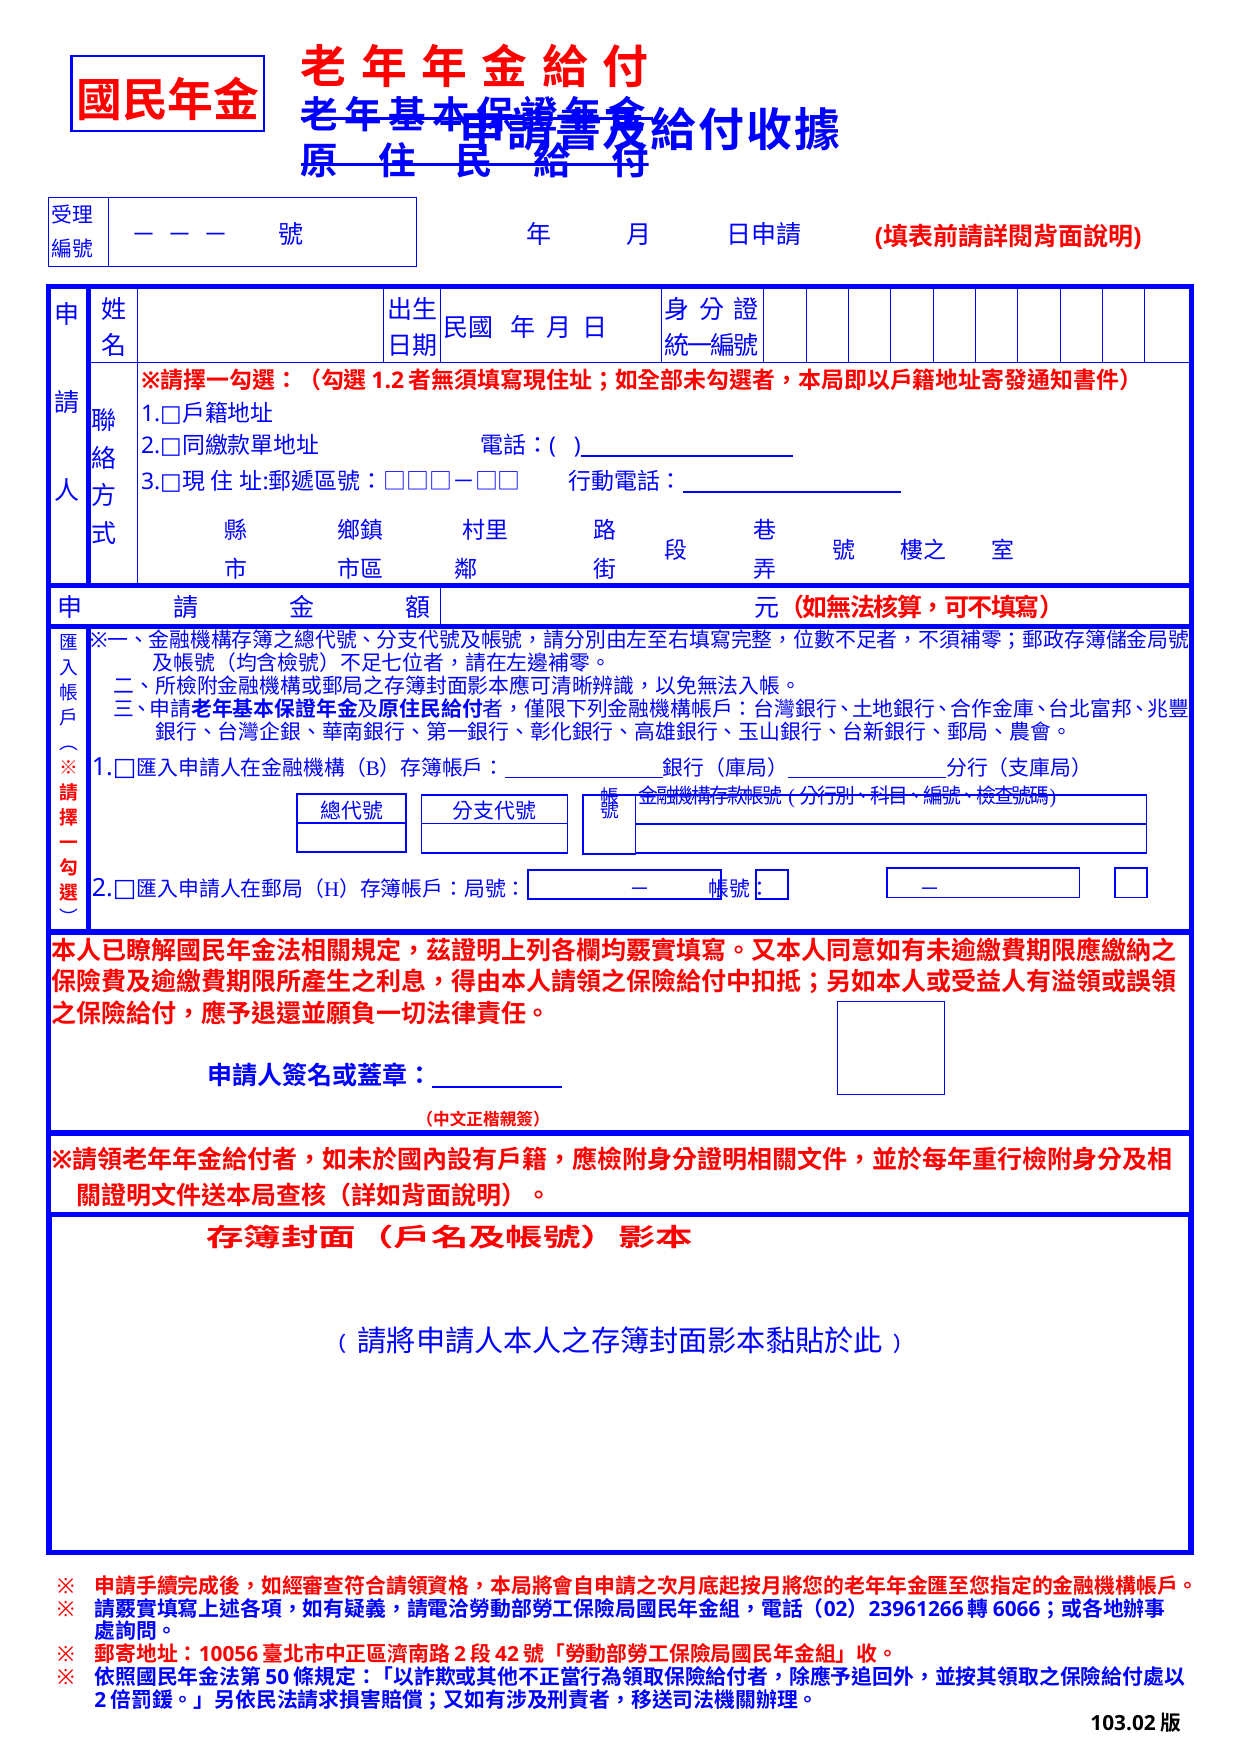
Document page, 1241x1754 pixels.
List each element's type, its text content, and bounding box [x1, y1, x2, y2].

table_cell 申請人 [51, 289, 86, 583]
list 依照國民年金法第50條規定：「以詐欺或其他不正當行為領取保險給付者，除應予追回外，並按其領取之保險給付處以2倍罰鍰。」另依民法請求損害賠償；又如有涉及刑責者，移送司法機關辦理。 [57, 1666, 1185, 1712]
table_header － － － 號 [109, 198, 416, 266]
text 老年年金給付 [301, 50, 649, 92]
table_cell 姓 名 [91, 289, 137, 362]
text 國民年金 [73, 64, 262, 130]
text 原住民給付 [541, 141, 624, 163]
table_cell 鄰 [394, 544, 519, 583]
table_header 樓之 [866, 506, 957, 583]
table_cell [1181, 266, 1192, 284]
text 原住民給付 [637, 141, 649, 163]
table_cell [1103, 289, 1144, 362]
text 老年基本保證年金 [301, 120, 463, 137]
table_cell 身分證 統一編號 [662, 289, 763, 362]
table_cell [849, 289, 890, 362]
table_header 存簿封面（戶名及帳號）影本 ﹙請將申請人本人之存簿封面影本黏貼於此﹚ [52, 1217, 1188, 1550]
table_cell [48, 266, 846, 284]
table_header 村里 [394, 506, 519, 544]
table_cell 聯絡方式 [91, 363, 137, 583]
table_cell ※請擇一勾選：（勾選1.2者無須填寫現住址；如全部未勾選者，本局即以戶籍地址寄發通知書件） 1.□戶籍地址 2.□同繳款單地址 電話：( ) 3.□現 住 址:郵遞區號：□□□－□□ 行動電話： [138, 363, 1189, 583]
text 老年基本保證年金 [549, 120, 613, 137]
table_cell 出生 日期 [384, 289, 440, 362]
table_cell 市 [141, 544, 258, 583]
text 老年基本保證年金 [501, 120, 527, 137]
table_cell 本人已瞭解國民年金法相關規定，茲證明上列各欄均覈實填寫。又本人同意如有未逾繳費期限應繳納之保險費及逾繳費期限所產生之利息，得由本人請領之保險給付中扣抵；另如本人或受益人有溢領或誤領之保險給付，應予退還並願負一切法律責任。 申請人簽名或蓋章：­­­­­­­­­­­­­­­­ （中文正楷親簽） [51, 935, 1189, 1130]
table_header 段 [627, 506, 698, 583]
text 原住民給付 [301, 141, 479, 163]
table_cell 民國 年 月 日 [441, 289, 661, 362]
text 原住民給付 [622, 145, 638, 163]
table_cell 元（如無法核算，可不填寫） [441, 588, 1189, 624]
text 103.02版 [57, 1712, 1185, 1734]
list 請覈實填寫上述各項，如有疑義，請電洽勞動部勞工保險局國民年金組，電話（02）23961266轉6066；或各地辦事處詢問。 [57, 1598, 1185, 1643]
text 老年基本保證年金 [301, 95, 649, 117]
table_cell [764, 289, 806, 362]
text 原住民給付 [477, 141, 540, 163]
table_cell [846, 266, 1181, 284]
list 申請手續完成後，如經審查符合請領資格，本局將會自申請之次月底起按月將您的老年年金匯至您指定的金融機構帳戶。 [57, 1575, 1185, 1598]
table_cell [976, 289, 1017, 362]
text 原住民給付 [301, 166, 649, 178]
table_cell ※請領老年年金給付者，如未於國內設有戶籍，應檢附身分證明相關文件，並於每年重行檢附身分及相關證明文件送本局查核（詳如背面說明）。 [51, 1136, 1189, 1212]
table_cell 弄 [699, 544, 787, 583]
text 申請書及給付收據 [247, 93, 1181, 160]
table_cell 匯入帳戶︵※請擇一勾選︶ [51, 629, 86, 929]
table_cell ※一、金融機構存簿之總代號、分支代號及帳號，請分別由左至右填寫完整，位數不足者，不須補零；郵政存簿儲金局號及帳號（均含檢號）不足七位者，請在左邊補零。 二、所檢附金融機構或郵局之存簿封面影本應可清晰辨識，以免無法入帳。 三、申請老年基本保證年金及原住民給付者，僅限下列金融機構帳戶：台灣銀行、土地銀行、合作金庫、台北富邦、兆豐銀行、台灣企銀、華南銀行、第一銀行、彰化銀行、高雄銀行、玉山銀行、台新銀行、郵局、農會。 1.□匯入申請人在金融機構（B）存簿帳戶： 銀行（庫局） 分行（支庫局） 2.□匯入申請人在郵局（H）存簿帳戶：局號： － 帳號： － [91, 629, 1189, 929]
table_header 室 [957, 506, 1025, 583]
text 老年基本保證年金 [638, 120, 649, 137]
table_cell 街 [519, 544, 627, 583]
table_cell [1061, 289, 1102, 362]
table_header 號 [788, 506, 866, 583]
table_cell [891, 289, 933, 362]
table_cell [934, 289, 975, 362]
table_cell 申請金額 [51, 588, 440, 624]
table_header 受理 編號 [49, 198, 108, 266]
table_cell 市區 [258, 544, 394, 583]
table_header 年 月 日申請 [417, 197, 846, 266]
text 原住民給付 [308, 148, 319, 163]
table_header (填表前請詳閱背面說明) [846, 197, 1181, 266]
table_cell [807, 289, 848, 362]
table_header 鄉鎮 [258, 506, 394, 544]
table_cell [1018, 289, 1060, 362]
list 郵寄地址：10056臺北市中正區濟南路2段42號「勞動部勞工保險局國民年金組」收。 [57, 1643, 1185, 1666]
table_header 縣 [141, 506, 258, 544]
table_cell [138, 289, 383, 362]
table_cell [1145, 289, 1189, 362]
table_header 巷 [699, 506, 787, 544]
table_header [1181, 197, 1192, 266]
table_header 路 [519, 506, 627, 544]
